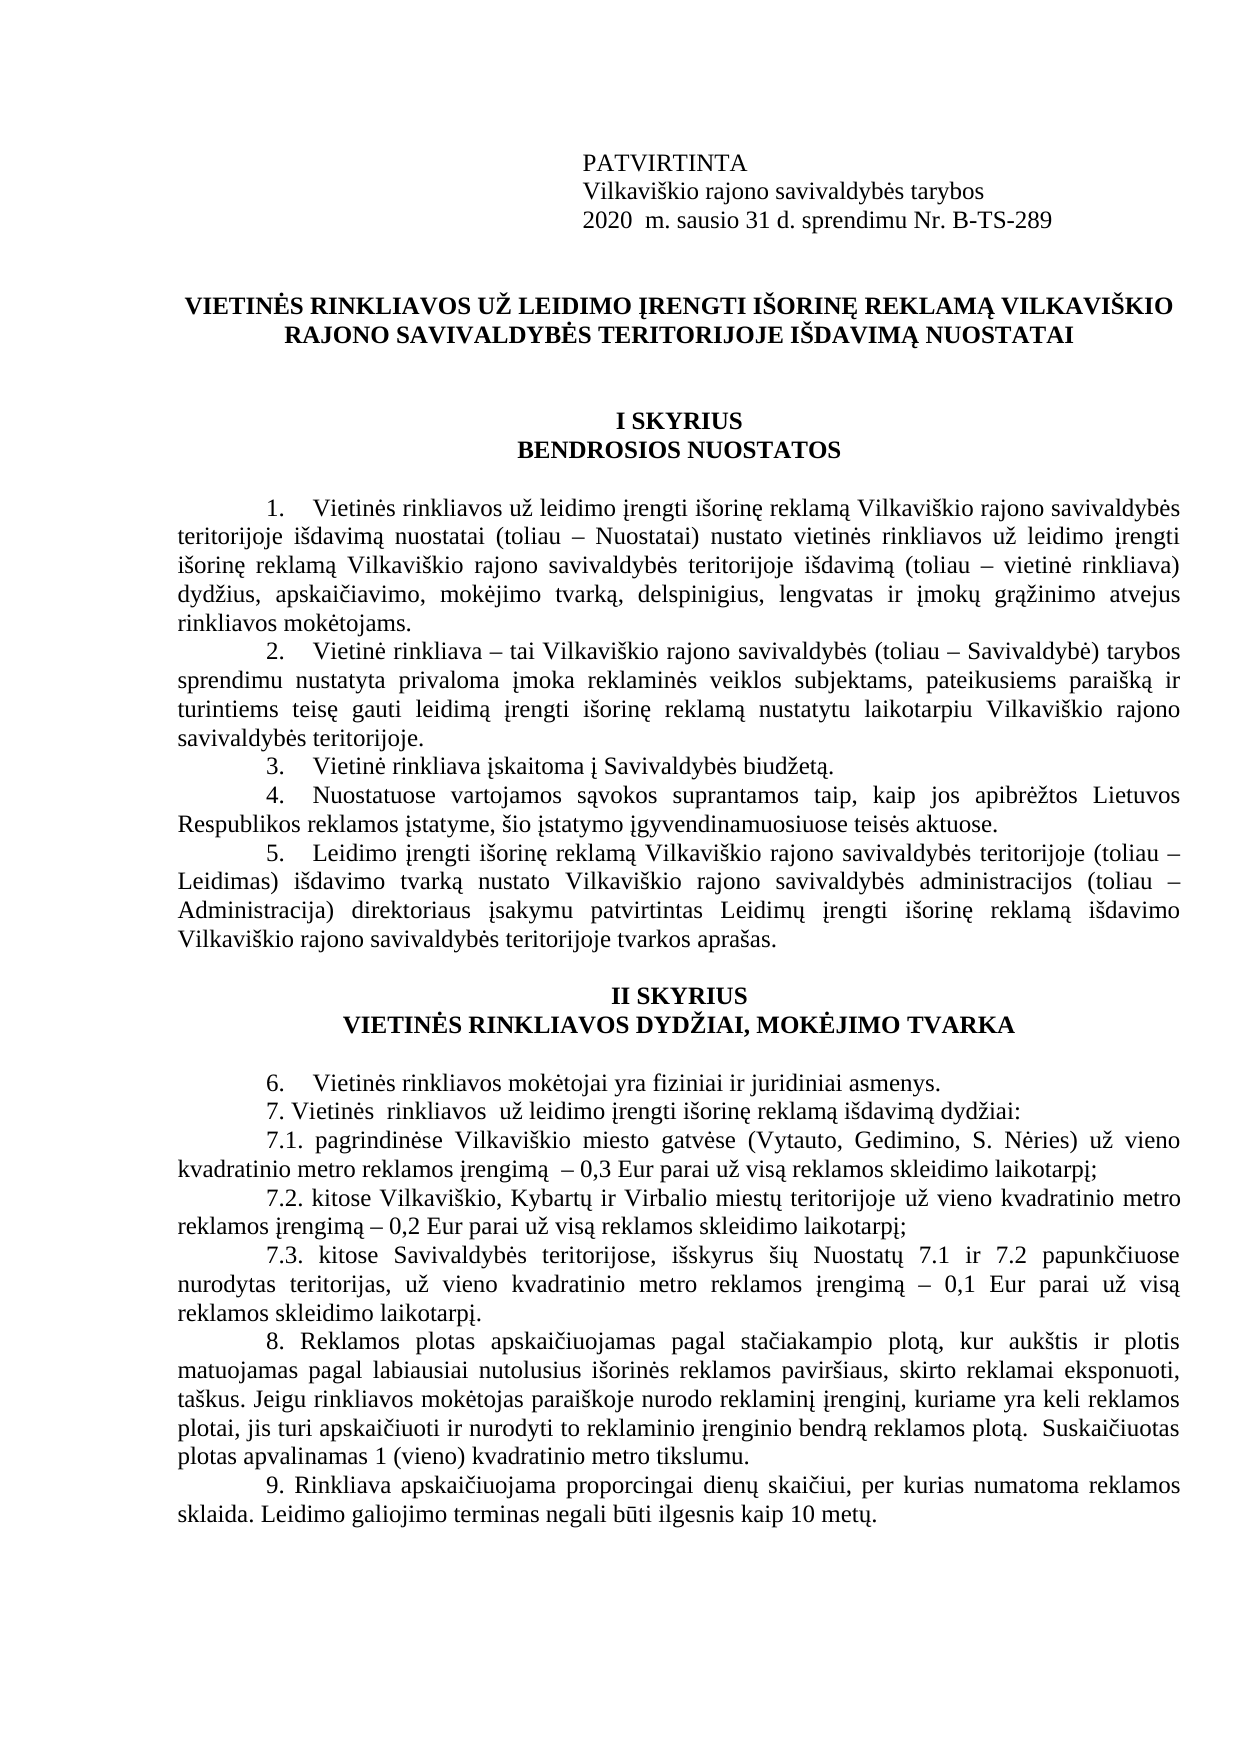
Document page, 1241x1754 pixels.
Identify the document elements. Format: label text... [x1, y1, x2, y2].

text PATVIRTINTA [582, 148, 1181, 176]
text 7. Vietinės rinkliavos už leidimo įrengti išorinę reklamą išdavimą dydžiai: [177, 1096, 1181, 1125]
text 4. Nuostatuose vartojamos sąvokos suprantamos taip, kaip jos apibrėžtos Lietuvos Respublikos reklamos įstatyme, šio įstatymo įgyvendinamuosiuose teisės aktuose. [177, 780, 1181, 838]
text II SKYRIUS [177, 981, 1181, 1010]
text 2. Vietinė rinkliava – tai Vilkaviškio rajono savivaldybės (toliau – Savivaldybė) tarybos sprendimu nustatyta privaloma įmoka reklaminės veiklos subjektams, pateikusiems paraišką ir turintiems teisę gauti leidimą įrengti išorinę reklamą nustatytu laikotarpiu Vilkaviškio rajono savivaldybės teritorijoje. [177, 636, 1181, 751]
text VIETINĖS RINKLIAVOS DYDŽIAI, MOKĖJIMO TVARKA [177, 1010, 1181, 1039]
text VIETINĖS RINKLIAVOS UŽ LEIDIMO ĮRENGTI IŠORINĘ REKLAMĄ VILKAVIŠKIO RAJONO SAVIVALDYBĖS TERITORIJOJE IŠDAVIMĄ NUOSTATAI [177, 291, 1181, 349]
text I SKYRIUS [177, 406, 1181, 435]
text 9. Rinkliava apskaičiuojama proporcingai dienų skaičiui, per kurias numatoma reklamos sklaida. Leidimo galiojimo terminas negali būti ilgesnis kaip 10 metų. [177, 1470, 1181, 1528]
text 7.1. pagrindinėse Vilkaviškio miesto gatvėse (Vytauto, Gedimino, S. Nėries) už vieno kvadratinio metro reklamos įrengimą – 0,3 Eur parai už visą reklamos skleidimo laikotarpį; [177, 1125, 1181, 1183]
text 8. Reklamos plotas apskaičiuojamas pagal stačiakampio plotą, kur aukštis ir plotis matuojamas pagal labiausiai nutolusius išorinės reklamos paviršiaus, skirto reklamai eksponuoti, taškus. Jeigu rinkliavos mokėtojas paraiškoje nurodo reklaminį įrenginį, kuriame yra keli reklamos plotai, jis turi apskaičiuoti ir nurodyti to reklaminio įrenginio bendrą reklamos plotą. Suskaičiuotas plotas apvalinamas 1 (vieno) kvadratinio metro tikslumu. [177, 1326, 1181, 1470]
text 5. Leidimo įrengti išorinę reklamą Vilkaviškio rajono savivaldybės teritorijoje (toliau – Leidimas) išdavimo tvarką nustato Vilkaviškio rajono savivaldybės administracijos (toliau – Administracija) direktoriaus įsakymu patvirtintas Leidimų įrengti išorinę reklamą išdavimo Vilkaviškio rajono savivaldybės teritorijoje tvarkos aprašas. [177, 838, 1181, 953]
text 2020 m. sausio 31 d. sprendimu Nr. B-TS-289 [582, 205, 1181, 234]
text BENDROSIOS NUOSTATOS [177, 435, 1181, 464]
text 1. Vietinės rinkliavos už leidimo įrengti išorinę reklamą Vilkaviškio rajono savivaldybės teritorijoje išdavimą nuostatai (toliau – Nuostatai) nustato vietinės rinkliavos už leidimo įrengti išorinę reklamą Vilkaviškio rajono savivaldybės teritorijoje išdavimą (toliau – vietinė rinkliava) dydžius, apskaičiavimo, mokėjimo tvarką, delspinigius, lengvatas ir įmokų grąžinimo atvejus rinkliavos mokėtojams. [177, 493, 1181, 636]
text 7.3. kitose Savivaldybės teritorijose, išskyrus šių Nuostatų 7.1 ir 7.2 papunkčiuose nurodytas teritorijas, už vieno kvadratinio metro reklamos įrengimą – 0,1 Eur parai už visą reklamos skleidimo laikotarpį. [177, 1240, 1181, 1326]
text 7.2. kitose Vilkaviškio, Kybartų ir Virbalio miestų teritorijoje už vieno kvadratinio metro reklamos įrengimą – 0,2 Eur parai už visą reklamos skleidimo laikotarpį; [177, 1183, 1181, 1240]
text 6. Vietinės rinkliavos mokėtojai yra fiziniai ir juridiniai asmenys. [177, 1068, 1181, 1096]
text 3. Vietinė rinkliava įskaitoma į Savivaldybės biudžetą. [177, 751, 1181, 780]
text Vilkaviškio rajono savivaldybės tarybos [582, 176, 1181, 205]
